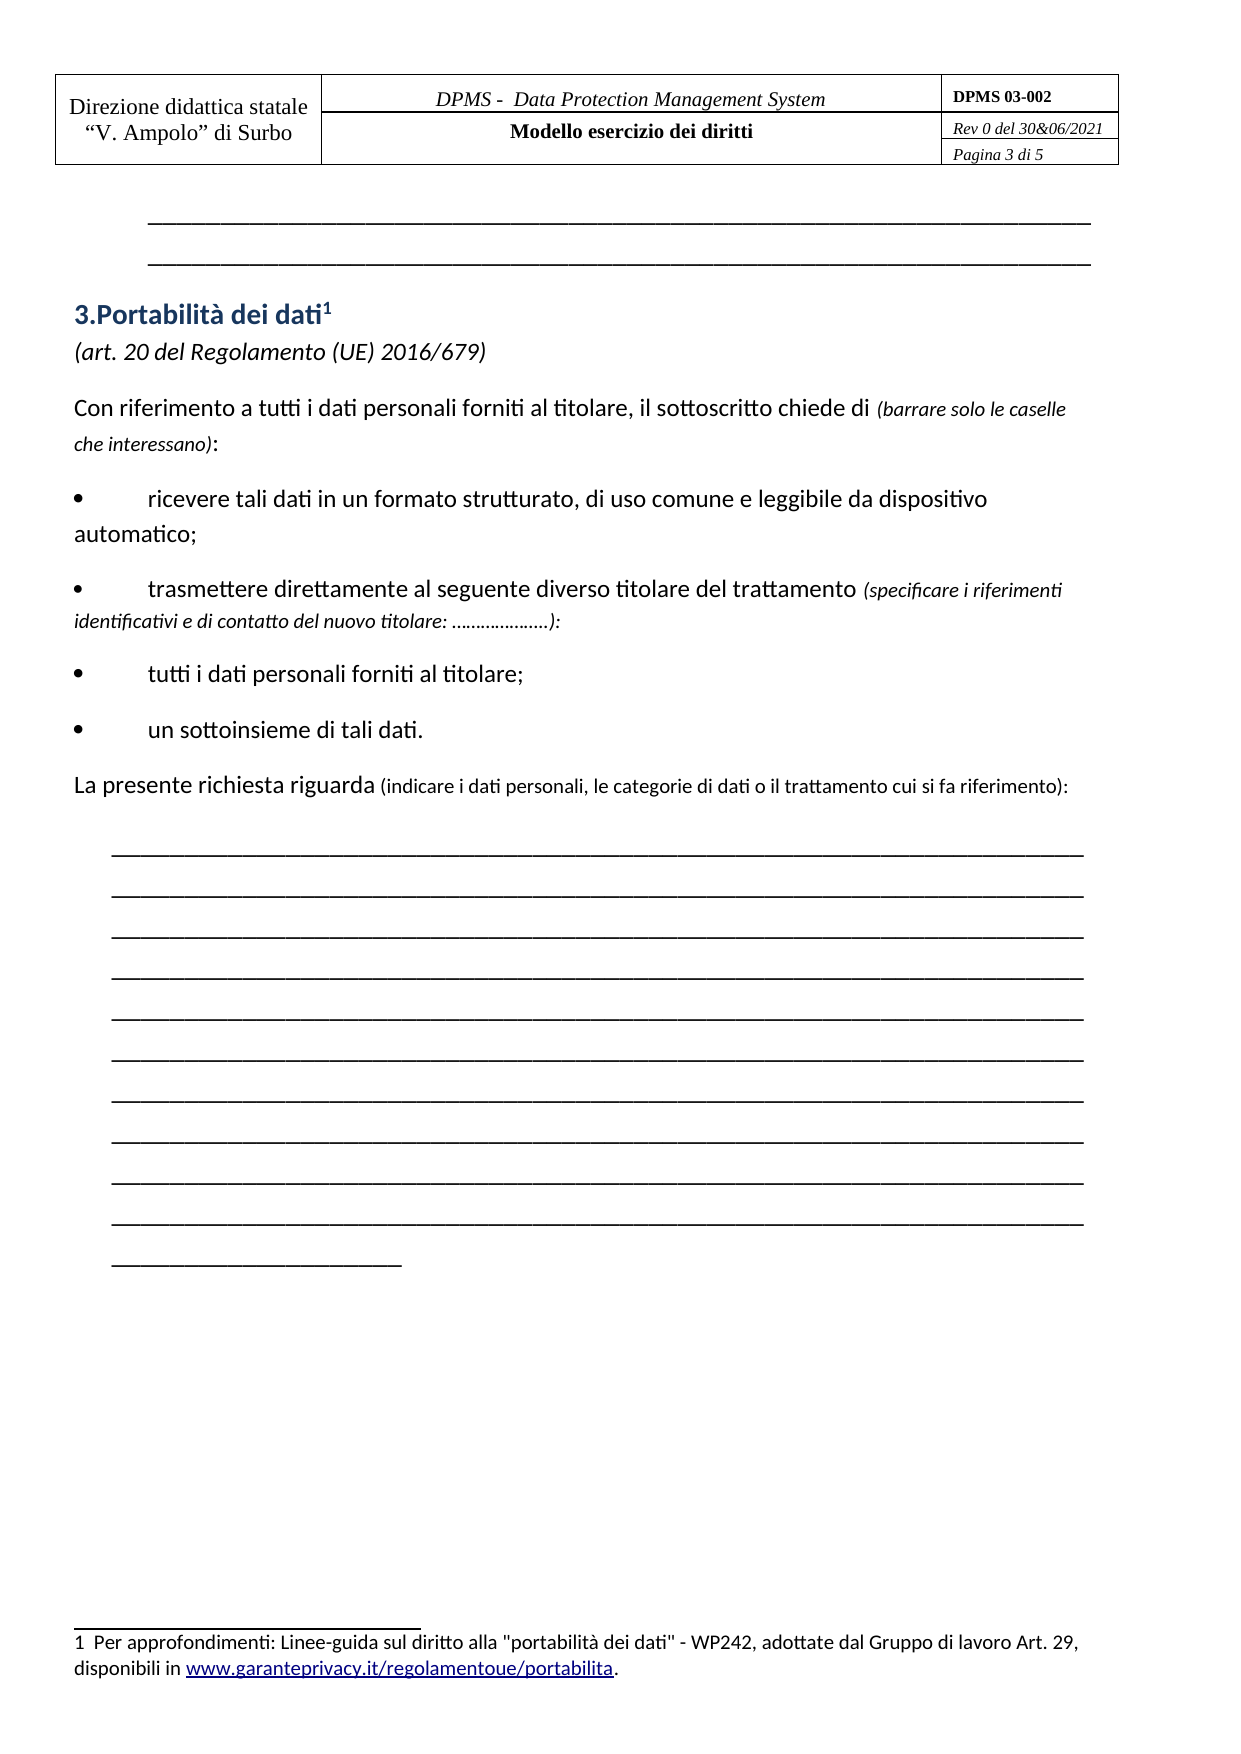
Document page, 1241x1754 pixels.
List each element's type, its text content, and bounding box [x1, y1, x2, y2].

list tutti i dati personali forniti al titolare; [74, 658, 1093, 688]
list trasmettere direttamente al seguente diverso titolare del trattamento (specificare i riferimenti identificativi e di contatto del nuovo titolare: ………………..): [74, 574, 1093, 633]
text Per approfondimenti: Linee-guida sul diritto alla "portabilità dei dati" - WP242, adottate dal Gruppo di lavoro Art. 29, disponibili in www.garanteprivacy.it/regolamentoue/portabilita. [74, 1629, 1122, 1680]
text 3.Portabilità dei dati (art. 20 del Regolamento (UE) 2016/679) [74, 296, 1093, 367]
text Con riferimento a tutti i dati personali forniti al titolare, il sottoscritto chiede di (barrare solo le caselle che interessano): [74, 392, 1093, 457]
list un sottoinsieme di tali dati. [74, 714, 1093, 744]
text La presente richiesta riguarda (indicare i dati personali, le categorie di dati o il trattamento cui si fa riferimento): [74, 769, 1093, 800]
text __________________________________________________________________________________________________________________________________________________________________________________________________________________________________________________________________________________________________________________________________________________________________________________________________________________________________________________________________________________________________________________________________________________________________________________________________________________________________________________________________________________________________________________ [111, 825, 1093, 1270]
text __________________________________________________________________________________________________________________________________ [148, 193, 1093, 270]
list ricevere tali dati in un formato strutturato, di uso comune e leggibile da dispositivo automatico; [74, 483, 1093, 548]
